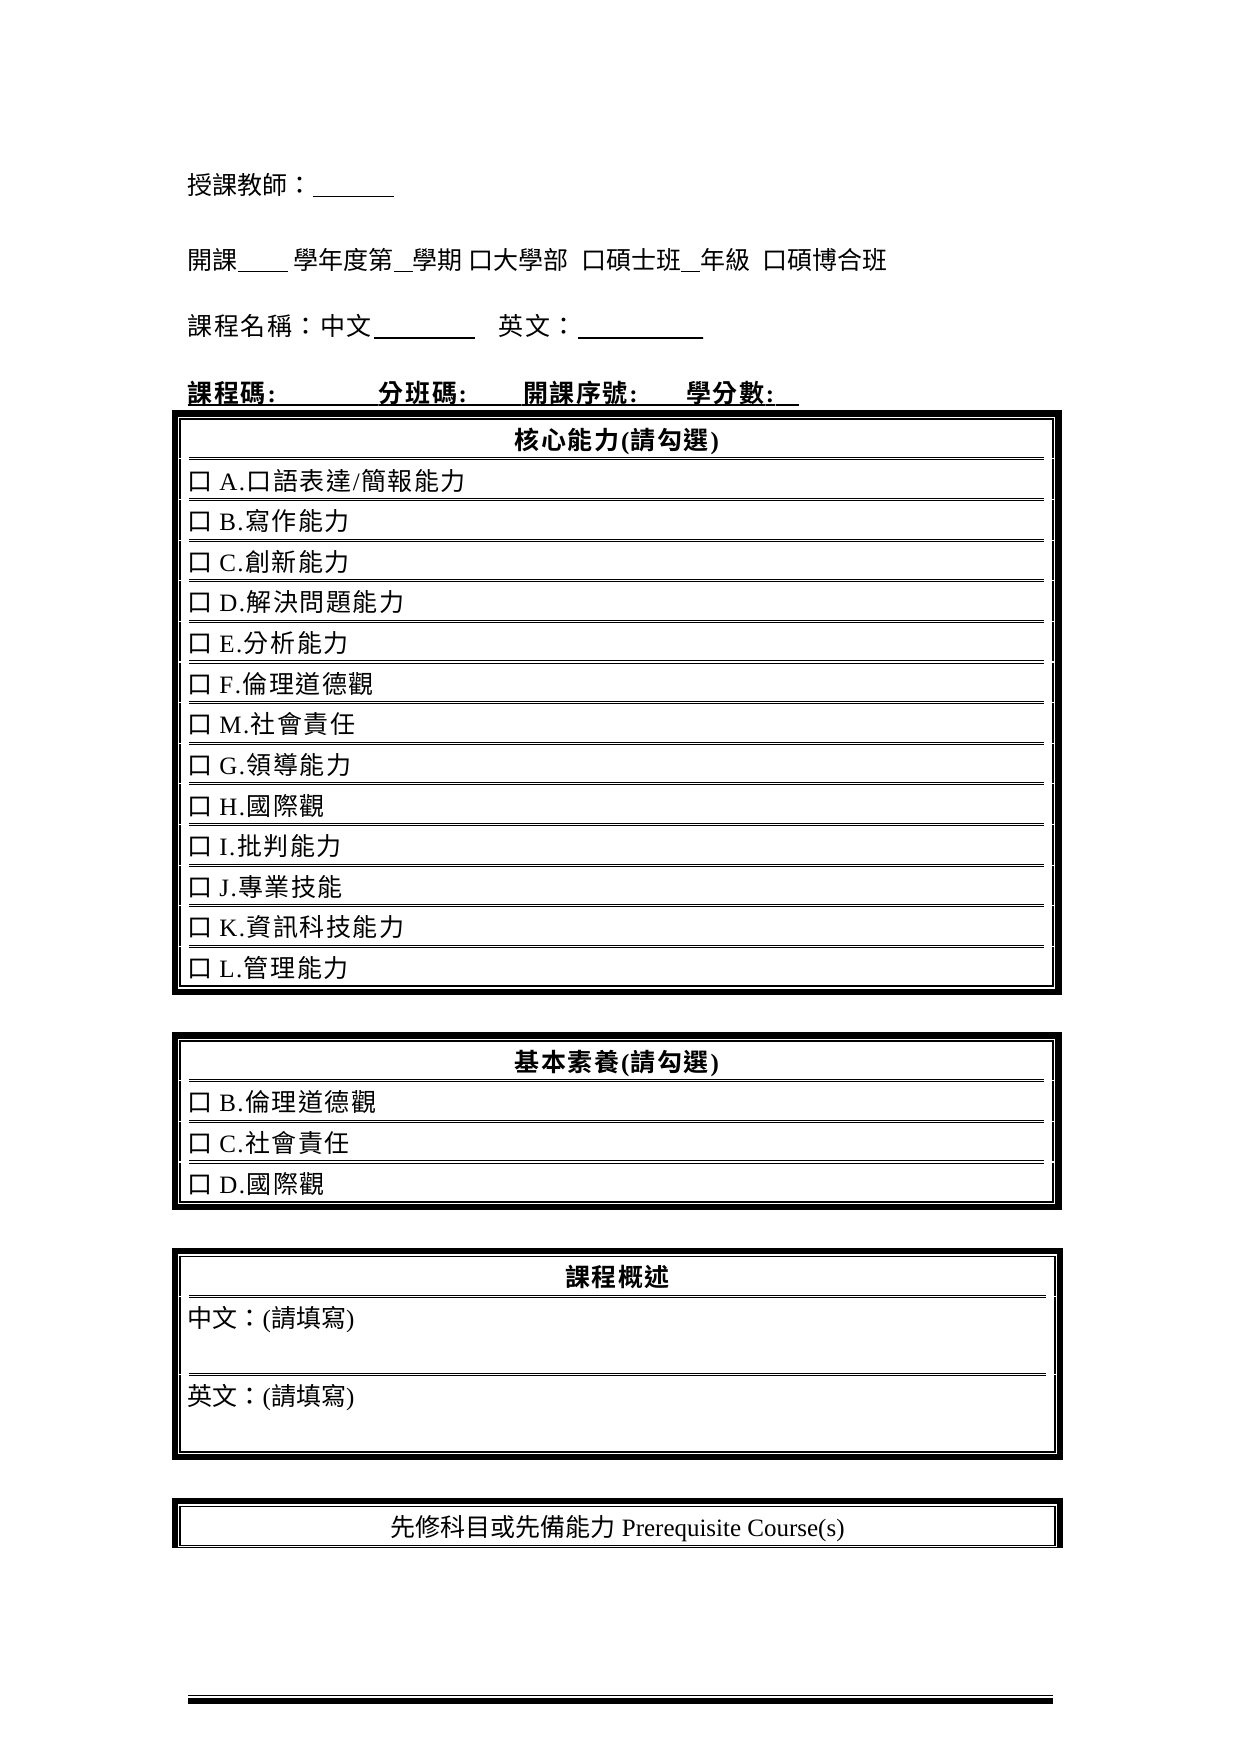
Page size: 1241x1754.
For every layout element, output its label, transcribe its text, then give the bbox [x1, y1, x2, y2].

table_cell 口G.領導能力 [181, 742, 1053, 782]
table_cell 口K.資訊科技能力 [178, 904, 1055, 945]
table_cell 口C.社會責任 [181, 1120, 1053, 1160]
table_header 課程概述 [181, 1257, 1054, 1295]
table_cell 口C.創新能力 [181, 539, 1053, 579]
table_cell 口D.國際觀 [178, 1160, 1055, 1201]
table_cell 口E.分析能力 [181, 620, 1053, 660]
table_cell 口H.國際觀 [178, 782, 1055, 823]
text 課程碼: 分班碼: 開課序號: 學分數: [187, 373, 1053, 410]
subtitle 課程名稱：中文 英文： [187, 306, 1053, 344]
table_cell 口D.解決問題能力 [178, 579, 1055, 620]
table_cell 口M.社會責任 [178, 701, 1055, 742]
table_cell 口L.管理能力 [181, 945, 1053, 985]
table_cell 口A.口語表達/簡報能力 [178, 457, 1055, 498]
table_cell 英文：(請填寫) [178, 1373, 1057, 1451]
table_header 基本素養(請勾選) [181, 1042, 1052, 1079]
table_header 核心能力(請勾選) [181, 420, 1052, 457]
table_cell 口J.專業技能 [181, 864, 1053, 904]
text 授課教師： [187, 164, 1053, 202]
table_cell 口F.倫理道德觀 [178, 660, 1055, 701]
table_cell 口B.寫作能力 [178, 498, 1055, 538]
table_header 先修科目或先備能力 Prerequisite Course(s) [181, 1507, 1054, 1545]
table_cell 口I.批判能力 [178, 823, 1055, 863]
table_cell 中文：(請填寫) [181, 1295, 1055, 1373]
table_cell 口B.倫理道德觀 [178, 1079, 1055, 1120]
text 開課 學年度第 學期 口大學部 口碩士班 年級 口碩博合班 [187, 239, 1053, 277]
